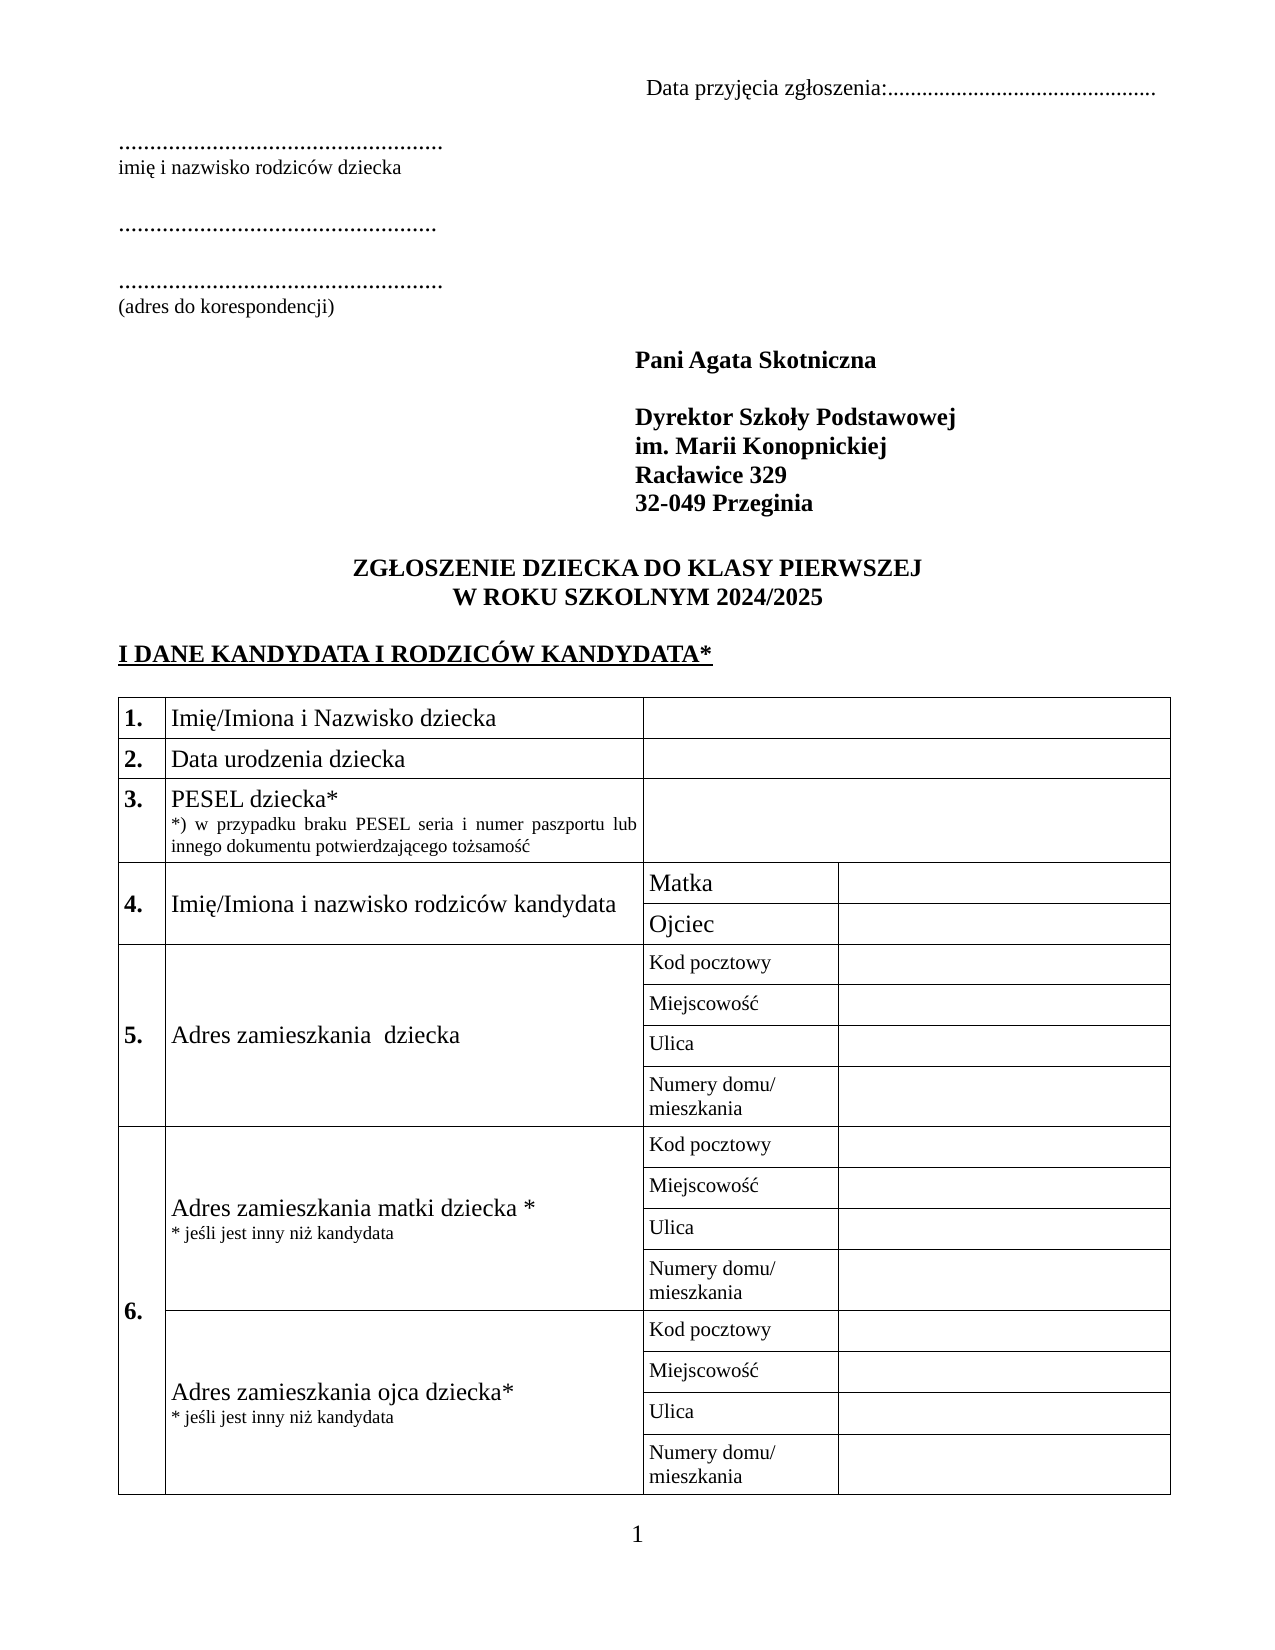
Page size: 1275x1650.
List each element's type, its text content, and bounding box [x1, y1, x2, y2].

table_cell 2. [119, 739, 165, 778]
table_cell Ulica [644, 1026, 838, 1066]
table_cell Adres zamieszkania matki dziecka * * jeśli jest inny niż kandydata [166, 1127, 643, 1310]
text Pani Agata Skotniczna [635, 345, 1157, 373]
table_cell 6. [119, 1127, 165, 1494]
text ................................................... [118, 208, 1157, 237]
table_cell [644, 779, 1170, 862]
table_cell Imię/Imiona i nazwisko rodziców kandydata [166, 863, 643, 944]
table_cell Matka [644, 863, 838, 903]
table_header [644, 698, 1170, 738]
table_cell [839, 1067, 1170, 1126]
table_cell 5. [119, 945, 165, 1126]
text Racławice 329 [635, 460, 1157, 488]
table_cell [839, 1393, 1170, 1433]
table_cell [839, 1127, 1170, 1167]
table_cell Ulica [644, 1393, 838, 1433]
text W ROKU SZKOLNYM 2024/2025 [118, 582, 1157, 611]
table_cell Kod pocztowy [644, 1127, 838, 1167]
table_cell 3. [119, 779, 165, 862]
text imię i nazwisko rodziców dziecka [118, 155, 1157, 179]
table_cell Numery domu/ mieszkania [644, 1435, 838, 1494]
table_cell [839, 904, 1170, 944]
table_cell Numery domu/ mieszkania [644, 1250, 838, 1310]
text .................................................... [118, 126, 1157, 155]
text I DANE KANDYDATA I RODZICÓW KANDYDATA* [118, 639, 1157, 668]
table_cell [644, 739, 1170, 778]
table_cell [839, 1311, 1170, 1351]
text .................................................... [118, 266, 1157, 294]
text ZGŁOSZENIE DZIECKA DO KLASY PIERWSZEJ [118, 553, 1157, 582]
table_cell Kod pocztowy [644, 945, 838, 984]
table_cell Ulica [644, 1209, 838, 1249]
table_cell [839, 1209, 1170, 1249]
text im. Marii Konopnickiej [635, 431, 1157, 460]
table_cell [839, 1026, 1170, 1066]
text Data przyjęcia zgłoszenia:............................................... [118, 74, 1157, 100]
text 32-049 Przeginia [635, 488, 1157, 517]
table_header 1. [119, 698, 165, 738]
table_cell Miejscowość [644, 985, 838, 1025]
table_cell Data urodzenia dziecka [166, 739, 643, 778]
table_cell 4. [119, 863, 165, 944]
table_header Imię/Imiona i Nazwisko dziecka [166, 698, 643, 738]
table_cell Miejscowość [644, 1168, 838, 1208]
table_cell Numery domu/ mieszkania [644, 1067, 838, 1126]
table_cell Adres zamieszkania dziecka [166, 945, 643, 1126]
table_cell Kod pocztowy [644, 1311, 838, 1351]
table_cell Miejscowość [644, 1352, 838, 1392]
table_cell [839, 863, 1170, 903]
table_cell Ojciec [644, 904, 838, 944]
table_cell [839, 1168, 1170, 1208]
table_cell [839, 1435, 1170, 1494]
table_cell [839, 1352, 1170, 1392]
table_cell [839, 945, 1170, 984]
text Dyrektor Szkoły Podstawowej [635, 402, 1157, 431]
text (adres do korespondencji) [118, 294, 1157, 318]
table_cell PESEL dziecka* *) w przypadku braku PESEL seria i numer paszportu lub innego dokumentu potwierdzającego tożsamość [166, 779, 643, 862]
table_cell [839, 1250, 1170, 1310]
table_cell [839, 985, 1170, 1025]
table_cell Adres zamieszkania ojca dziecka* * jeśli jest inny niż kandydata [166, 1311, 643, 1494]
